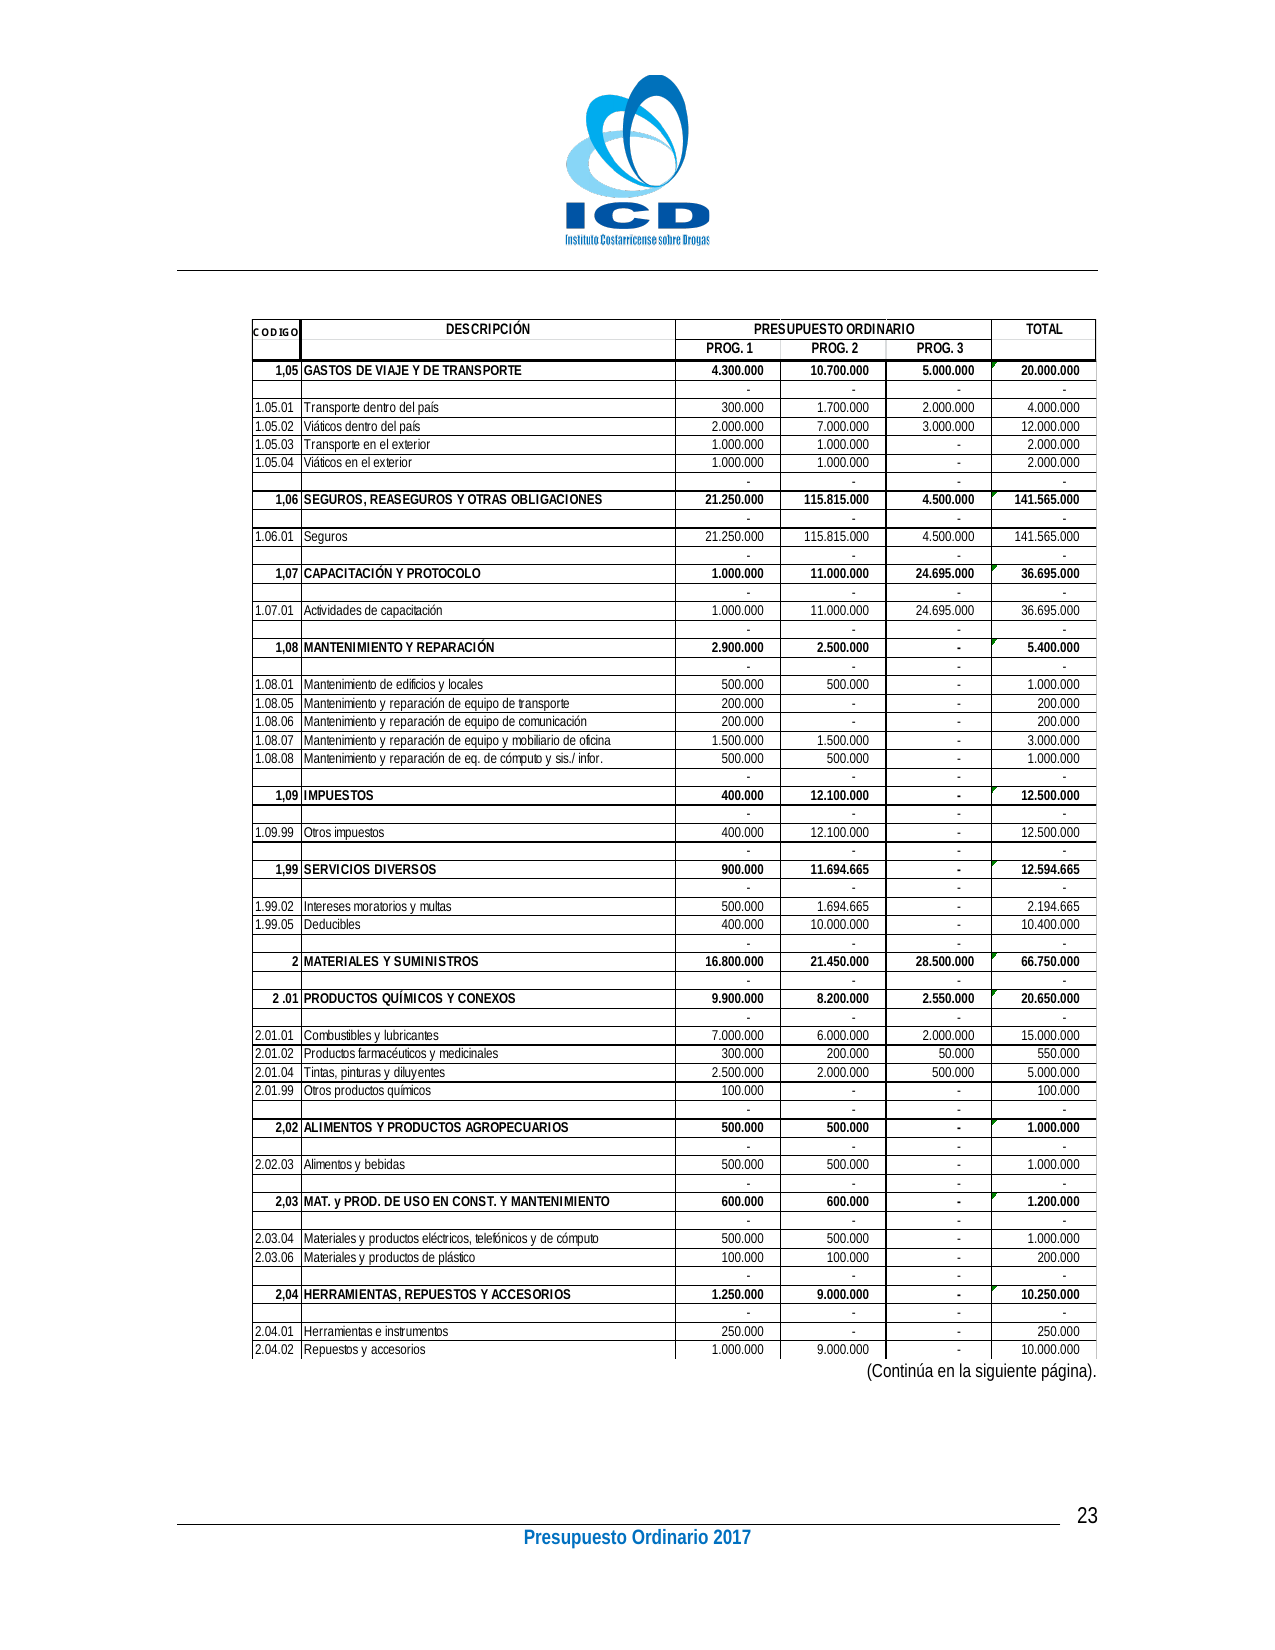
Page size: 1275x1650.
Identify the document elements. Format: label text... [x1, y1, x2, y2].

text (Continúa en la siguiente página). [767, 1360, 1098, 1381]
